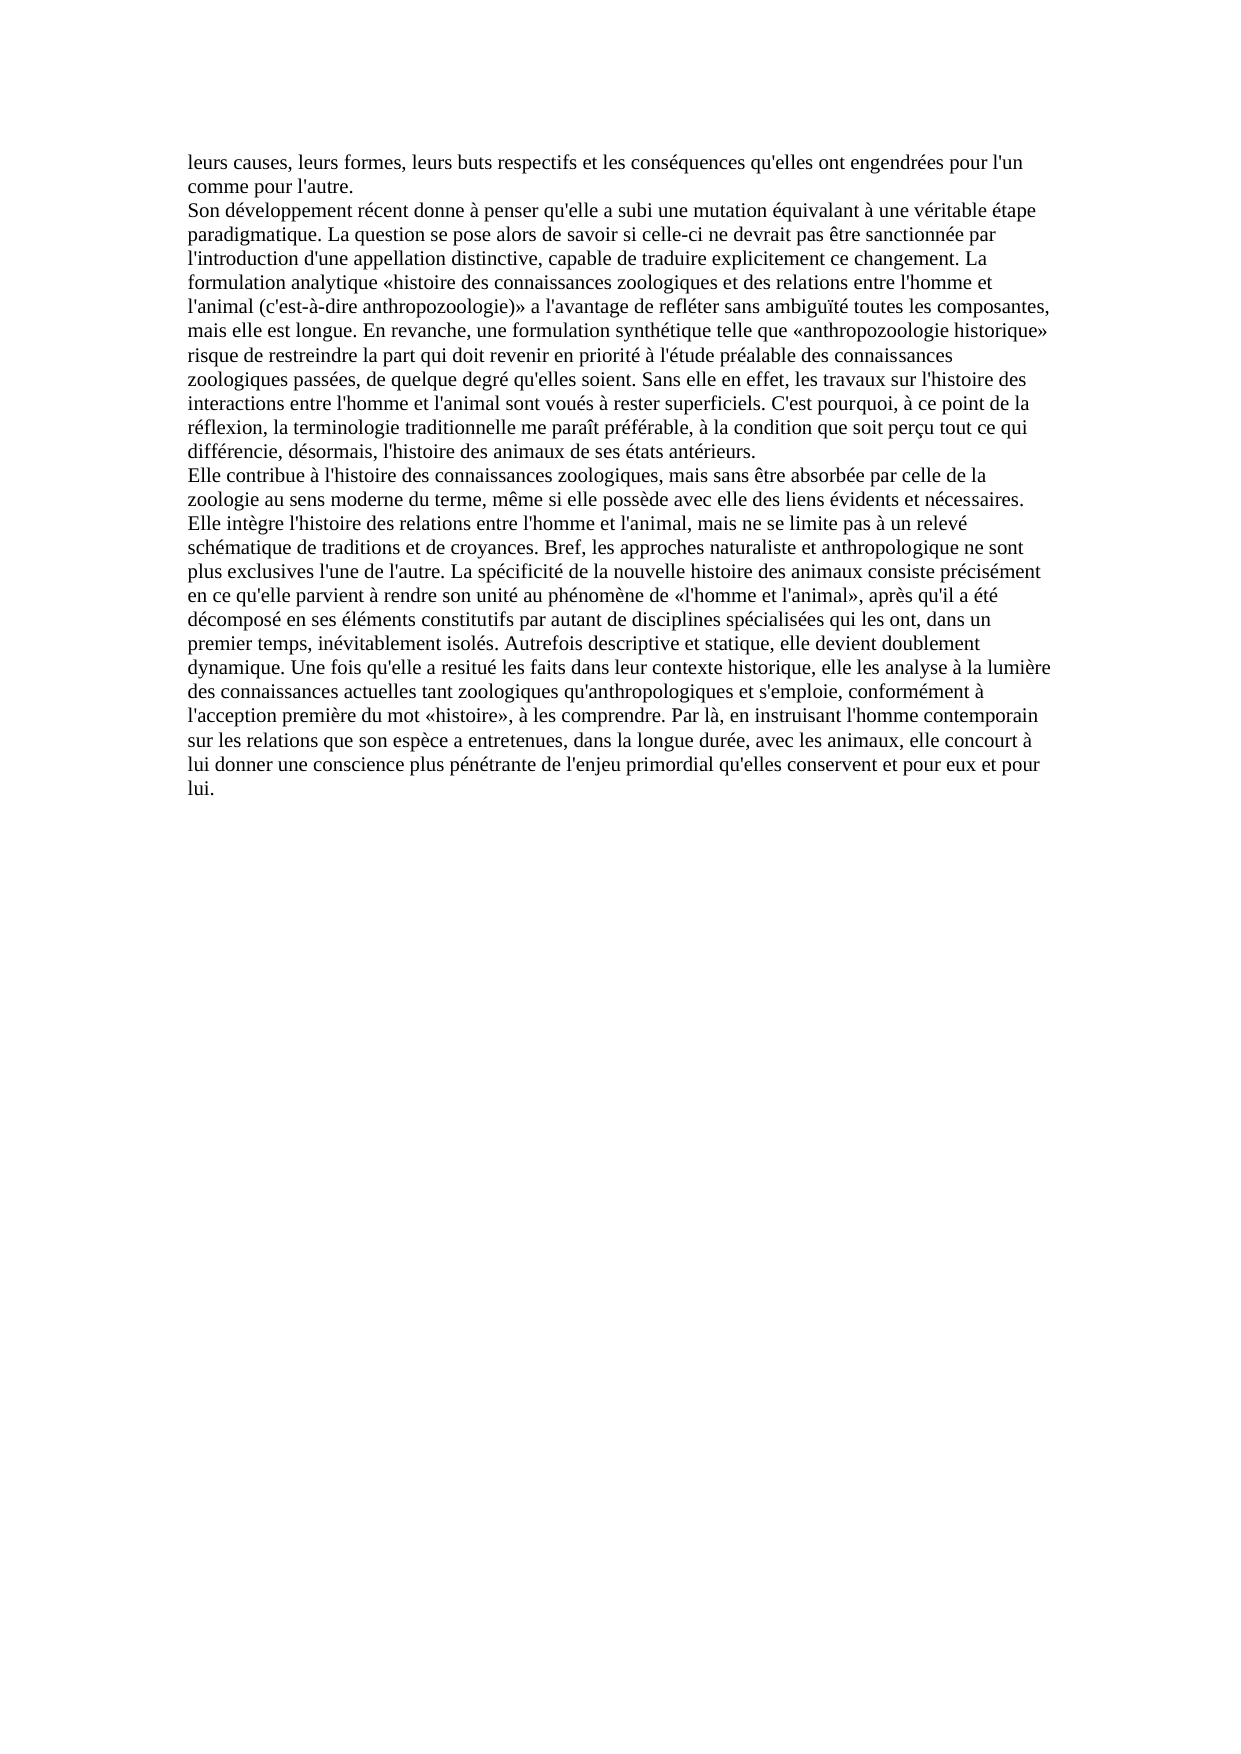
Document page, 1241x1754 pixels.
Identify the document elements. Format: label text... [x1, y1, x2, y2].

text leurs causes, leurs formes, leurs buts respectifs et les conséquences qu'elles ont engendrées pour l'un comme pour l'autre. [187, 150, 1053, 198]
text Elle contribue à l'histoire des connaissances zoologiques, mais sans être absorbée par celle de la zoologie au sens moderne du terme, même si elle possède avec elle des liens évidents et néces­saires. Elle intègre l'histoire des relations entre l'homme et l'ani­mal, mais ne se limite pas à un relevé schématique de traditions et de croyances. Bref, les approches naturaliste et anthropolo­gique ne sont plus exclusives l'une de l'autre. La spécificité de la nouvelle histoire des animaux consiste précisément en ce qu'elle parvient à rendre son unité au phénomène de «l'homme et l'animal», après qu'il a été décomposé en ses éléments constitu­tifs par autant de disciplines spécialisées qui les ont, dans un premier temps, inévitablement isolés. Autrefois descriptive et statique, elle devient doublement dynamique. Une fois qu'elle a resitué les faits dans leur contexte historique, elle les analyse à la lumière des connaissances actuelles tant zoologiques qu'an­thropologiques et s'emploie, conformément à l'acception pre­mière du mot «histoire», à les comprendre. Par là, en instruisant l'homme contemporain sur les relations que son espèce a entre­tenues, dans la longue durée, avec les animaux, elle concourt à lui donner une conscience plus pénétrante de l'enjeu primordial qu'elles conservent et pour eux et pour lui. [187, 463, 1053, 800]
text Son développement récent donne à penser qu'elle a subi une mutation équivalant à une véritable étape paradigmatique. La question se pose alors de savoir si celle-ci ne devrait pas être sanctionnée par l'introduction d'une appellation distinctive, capable de traduire explicitement ce changement. La formulation analytique «histoire des connaissances zoologiques et des rela­tions entre l'homme et l'animal (c'est-à-dire anthropozoologie)» a l'avantage de refléter sans ambiguïté toutes les composantes, mais elle est longue. En revanche, une formulation synthétique telle que «anthropozoologie historique» risque de restreindre la part qui doit revenir en priorité à l'étude préalable des connais­sances zoologiques passées, de quelque degré qu'elles soient. Sans elle en effet, les travaux sur l'histoire des interactions entre l'homme et l'animal sont voués à rester superficiels. C'est pour­quoi, à ce point de la réflexion, la terminologie traditionnelle me paraît préférable, à la condition que soit perçu tout ce qui diffé­rencie, désormais, l'histoire des animaux de ses états antérieurs. [187, 198, 1053, 463]
